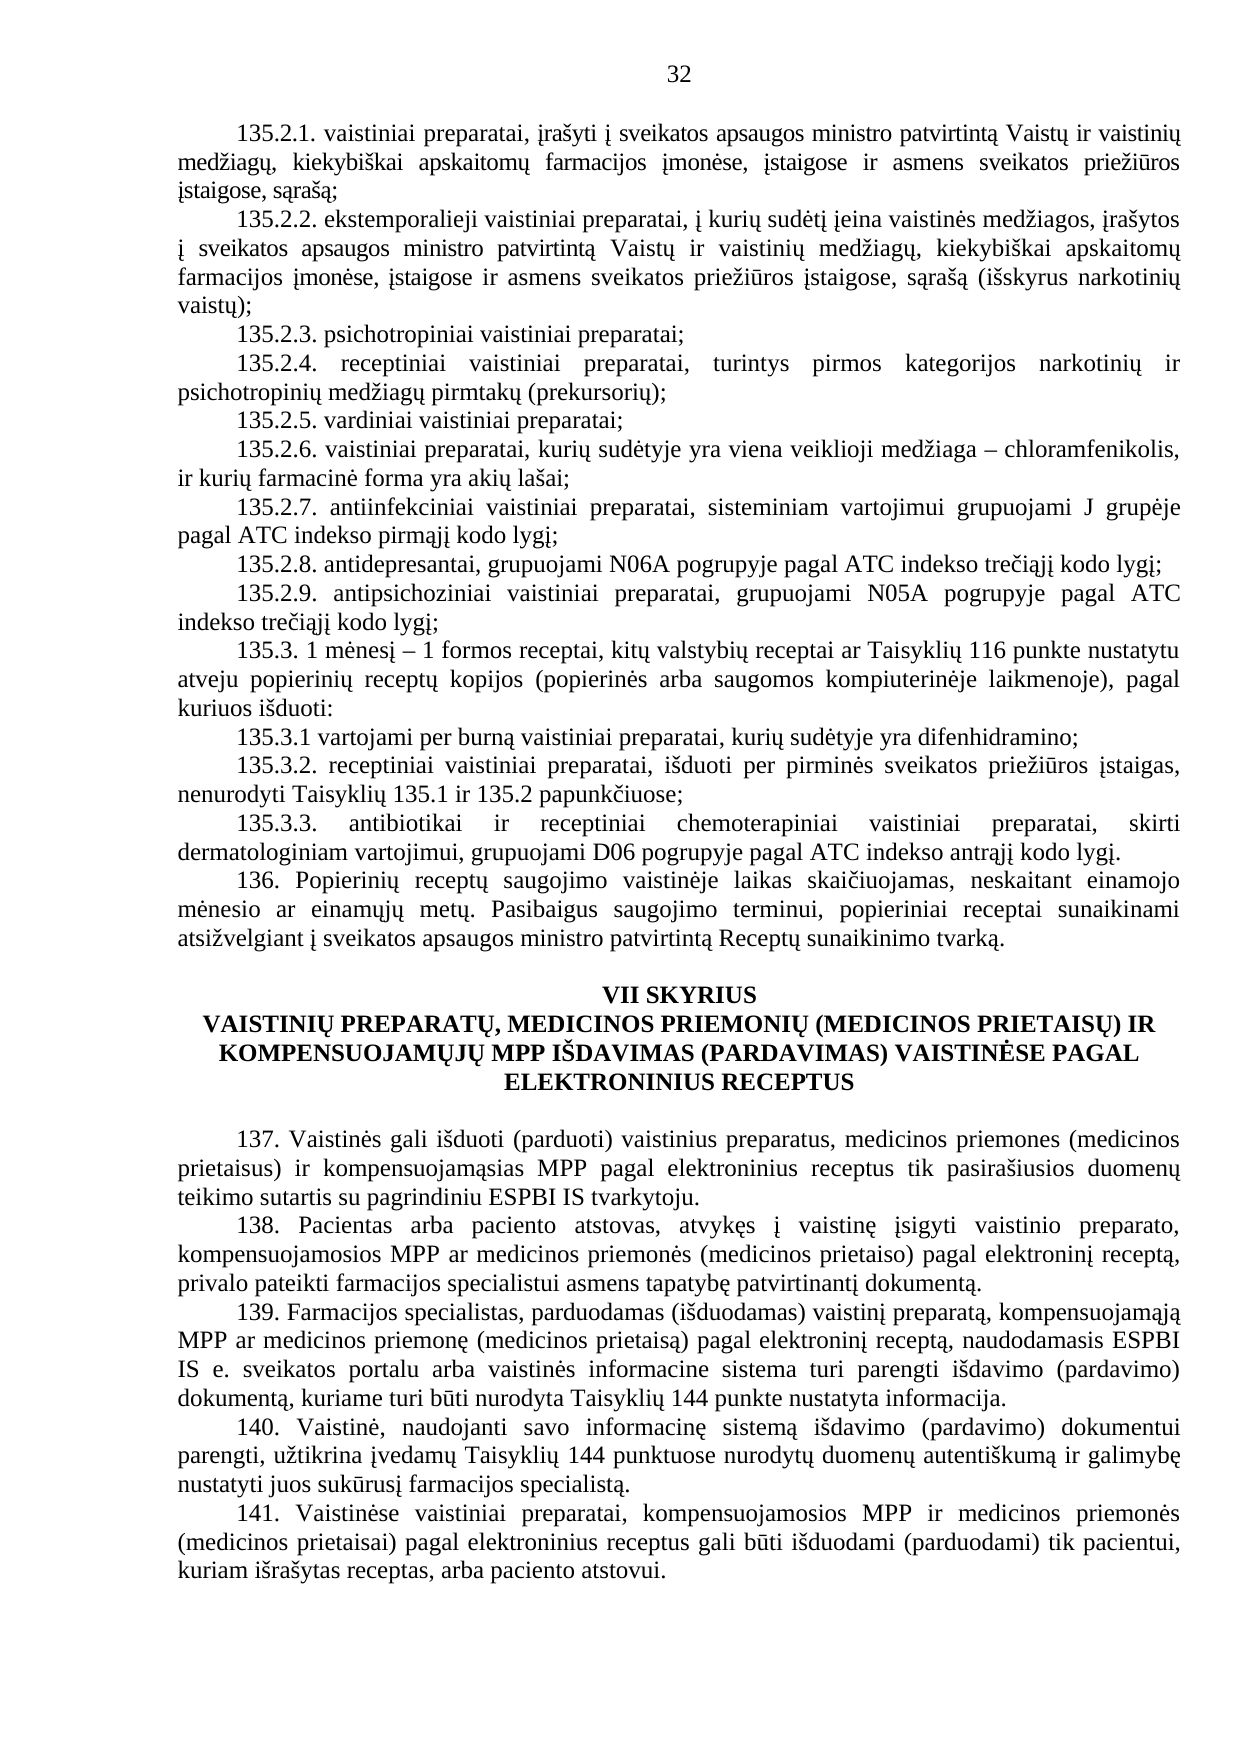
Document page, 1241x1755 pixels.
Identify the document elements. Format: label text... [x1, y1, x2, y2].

text 136. Popierinių receptų saugojimo vaistinėje laikas skaičiuojamas, neskaitant einamojo mėnesio ar einamųjų metų. Pasibaigus saugojimo terminui, popieriniai receptai sunaikinami atsižvelgiant į sveikatos apsaugos ministro patvirtintą Receptų sunaikinimo tvarką. [177, 866, 1181, 952]
text VAISTINIŲ PREPARATŲ, MEDICINOS PRIEMONIŲ (MEDICINOS PRIETAISŲ) IR KOMPENSUOJAMŲJŲ MPP IŠDAVIMAS (PARDAVIMAS) VAISTINĖSE PAGAL ELEKTRONINIUS RECEPTUS [177, 1009, 1181, 1096]
text 135.3.3. antibiotikai ir receptiniai chemoterapiniai vaistiniai preparatai, skirti dermatologiniam vartojimui, grupuojami D06 pogrupyje pagal ATC indekso antrąjį kodo lygį. [177, 808, 1181, 866]
text 135.2.7. antiinfekciniai vaistiniai preparatai, sisteminiam vartojimui grupuojami J grupėje pagal ATC indekso pirmąjį kodo lygį; [177, 492, 1181, 549]
text 135.2.4. receptiniai vaistiniai preparatai, turintys pirmos kategorijos narkotinių ir psichotropinių medžiagų pirmtakų (prekursorių); [177, 348, 1181, 406]
text 137. Vaistinės gali išduoti (parduoti) vaistinius preparatus, medicinos priemones (medicinos prietaisus) ir kompensuojamąsias MPP pagal elektroninius receptus tik pasirašiusios duomenų teikimo sutartis su pagrindiniu ESPBI IS tvarkytoju. [177, 1124, 1181, 1211]
text 135.2.1. vaistiniai preparatai, įrašyti į sveikatos apsaugos ministro patvirtintą Vaistų ir vaistinių medžiagų, kiekybiškai apskaitomų farmacijos įmonėse, įstaigose ir asmens sveikatos priežiūros įstaigose, sąrašą; [177, 118, 1181, 204]
text VII SKYRIUS [177, 981, 1181, 1009]
text 138. Pacientas arba paciento atstovas, atvykęs į vaistinę įsigyti vaistinio preparato, kompensuojamosios MPP ar medicinos priemonės (medicinos prietaiso) pagal elektroninį receptą, privalo pateikti farmacijos specialistui asmens tapatybę patvirtinantį dokumentą. [177, 1211, 1181, 1297]
text 135.2.6. vaistiniai preparatai, kurių sudėtyje yra viena veiklioji medžiaga – chloramfenikolis, ir kurių farmacinė forma yra akių lašai; [177, 434, 1181, 492]
text 139. Farmacijos specialistas, parduodamas (išduodamas) vaistinį preparatą, kompensuojamąją MPP ar medicinos priemonę (medicinos prietaisą) pagal elektroninį receptą, naudodamasis ESPBI IS e. sveikatos portalu arba vaistinės informacine sistema turi parengti išdavimo (pardavimo) dokumentą, kuriame turi būti nurodyta Taisyklių 144 punkte nustatyta informacija. [177, 1297, 1181, 1412]
text 135.2.3. psichotropiniai vaistiniai preparatai; [177, 319, 1181, 348]
text 141. Vaistinėse vaistiniai preparatai, kompensuojamosios MPP ir medicinos priemonės (medicinos prietaisai) pagal elektroninius receptus gali būti išduodami (parduodami) tik pacientui, kuriam išrašytas receptas, arba paciento atstovui. [177, 1498, 1181, 1584]
text 135.3.1 vartojami per burną vaistiniai preparatai, kurių sudėtyje yra difenhidramino; [177, 722, 1181, 751]
text 135.2.8. antidepresantai, grupuojami N06A pogrupyje pagal ATC indekso trečiąjį kodo lygį; [177, 549, 1181, 578]
text 135.2.9. antipsichoziniai vaistiniai preparatai, grupuojami N05A pogrupyje pagal ATC indekso trečiąjį kodo lygį; [177, 578, 1181, 636]
text 135.2.5. vardiniai vaistiniai preparatai; [177, 406, 1181, 434]
text 135.3.2. receptiniai vaistiniai preparatai, išduoti per pirminės sveikatos priežiūros įstaigas, nenurodyti Taisyklių 135.1 ir 135.2 papunkčiuose; [177, 751, 1181, 808]
text 140. Vaistinė, naudojanti savo informacinę sistemą išdavimo (pardavimo) dokumentui parengti, užtikrina įvedamų Taisyklių 144 punktuose nurodytų duomenų autentiškumą ir galimybę nustatyti juos sukūrusį farmacijos specialistą. [177, 1412, 1181, 1498]
text 135.3. 1 mėnesį – 1 formos receptai, kitų valstybių receptai ar Taisyklių 116 punkte nustatytu atveju popierinių receptų kopijos (popierinės arba saugomos kompiuterinėje laikmenoje), pagal kuriuos išduoti: [177, 636, 1181, 722]
text 135.2.2. ekstemporalieji vaistiniai preparatai, į kurių sudėtį įeina vaistinės medžiagos, įrašytos į sveikatos apsaugos ministro patvirtintą Vaistų ir vaistinių medžiagų, kiekybiškai apskaitomų farmacijos įmonėse, įstaigose ir asmens sveikatos priežiūros įstaigose, sąrašą (išskyrus narkotinių vaistų); [177, 204, 1181, 319]
